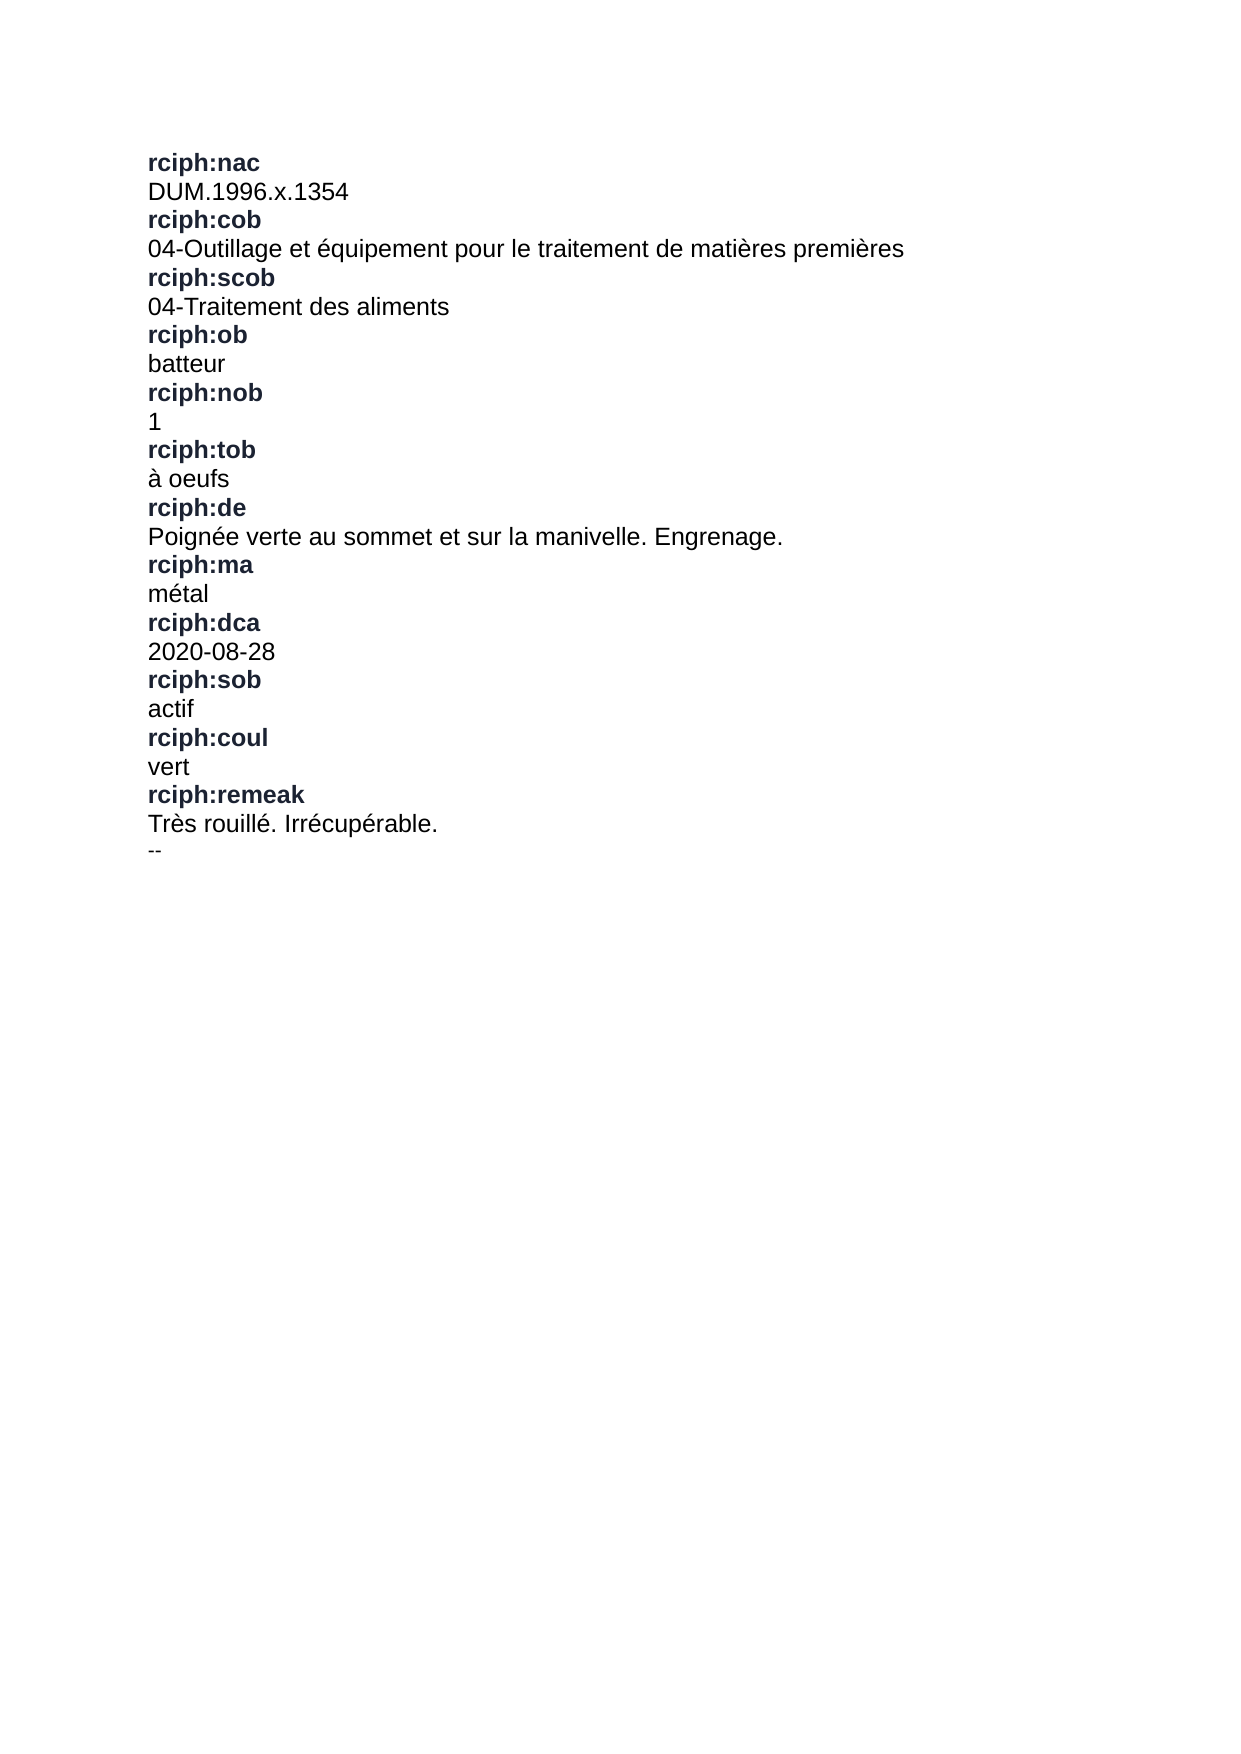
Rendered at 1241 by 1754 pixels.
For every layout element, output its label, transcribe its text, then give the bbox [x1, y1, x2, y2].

text rciph:dca [148, 608, 1092, 636]
text 04-Outillage et équipement pour le traitement de matières premières [148, 234, 1092, 263]
text métal [148, 579, 1092, 608]
text 1 [148, 406, 1092, 435]
text 2020-08-28 [148, 636, 1092, 665]
text rciph:nac [148, 148, 1092, 176]
text rciph:ma [148, 550, 1092, 579]
text rciph:de [148, 493, 1092, 521]
text Très rouillé. Irrécupérable. [148, 809, 1092, 838]
text rciph:coul [148, 723, 1092, 751]
text DUM.1996.x.1354 [148, 176, 1092, 205]
text à oeufs [148, 464, 1092, 493]
text -- [148, 838, 1092, 862]
text rciph:ob [148, 320, 1092, 349]
text rciph:tob [148, 435, 1092, 464]
text rciph:remeak [148, 780, 1092, 809]
text rciph:sob [148, 665, 1092, 694]
text batteur [148, 349, 1092, 378]
text Poignée verte au sommet et sur la manivelle. Engrenage. [148, 521, 1092, 550]
text vert [148, 751, 1092, 780]
text rciph:cob [148, 205, 1092, 234]
text 04-Traitement des aliments [148, 291, 1092, 320]
text rciph:scob [148, 263, 1092, 291]
text rciph:nob [148, 378, 1092, 406]
text actif [148, 694, 1092, 723]
